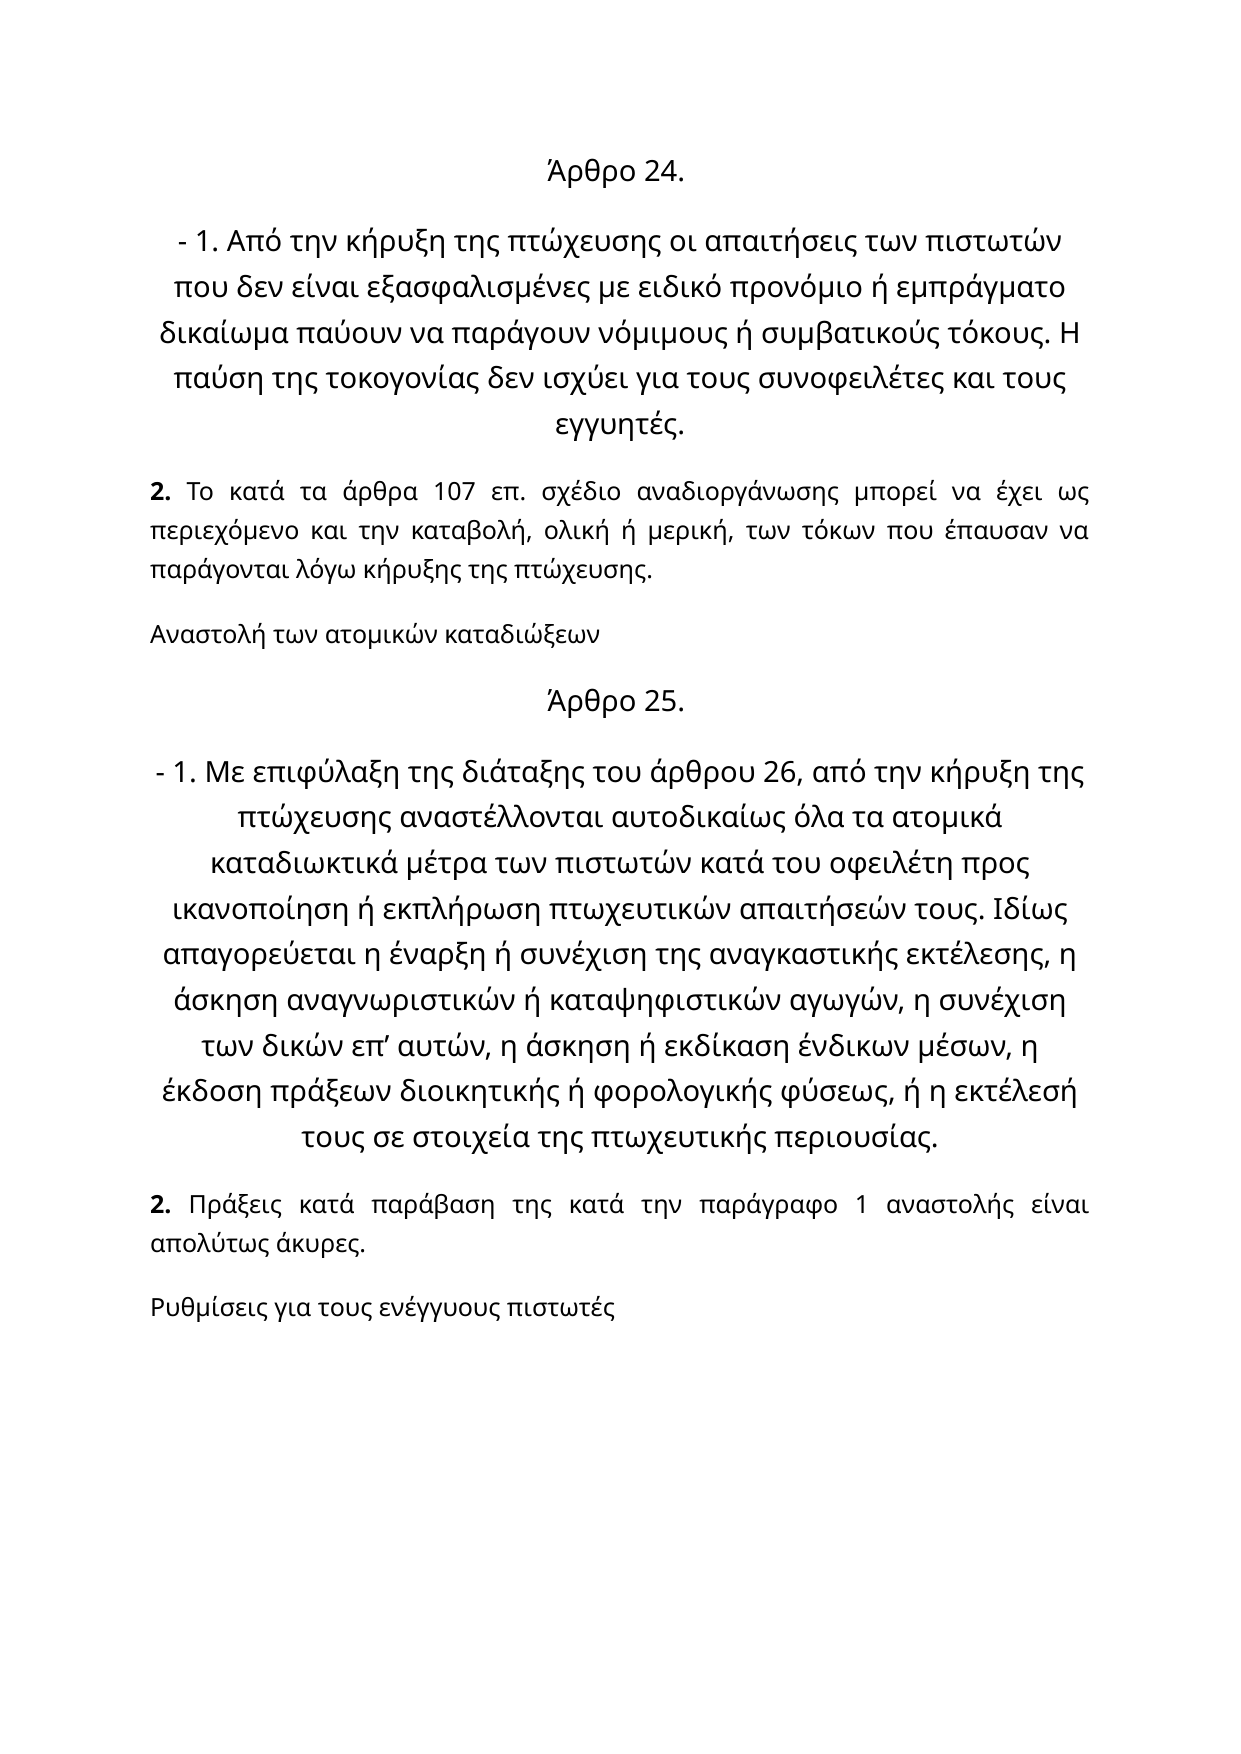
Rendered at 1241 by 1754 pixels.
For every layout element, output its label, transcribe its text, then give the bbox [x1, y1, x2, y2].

text 2. Πράξεις κατά παράβαση της κατά την παράγραφο 1 αναστολής είναι απολύτως άκυρες. [150, 1187, 1090, 1260]
subtitle Άρθρο 25. [150, 680, 1090, 720]
text 2. Το κατά τα άρθρα 107 επ. σχέδιο αναδιοργάνωσης μπορεί να έχει ως περιεχόμενο και την καταβολή, ολική ή μερική, των τόκων που έπαυσαν να παράγονται λόγω κήρυξης της πτώχευσης. [150, 474, 1090, 586]
text Αναστολή των ατομικών καταδιώξεων [150, 616, 1090, 650]
text Ρυθμίσεις για τους ενέγγυους πιστωτές [150, 1290, 1090, 1324]
subtitle - 1. Με επιφύλαξη της διάταξης του άρθρου 26, από την κήρυξη της πτώχευσης αναστέλλονται αυτοδικαίως όλα τα ατομικά καταδιωκτικά μέτρα των πιστωτών κατά του οφειλέτη προς ικανοποίηση ή εκπλήρωση πτωχευτικών απαιτήσεών τους. Ιδίως απαγορεύεται η έναρξη ή συνέχιση της αναγκαστικής εκτέλεσης, η άσκηση αναγνωριστικών ή καταψηφιστικών αγωγών, η συνέχιση των δικών επ’ αυτών, η άσκηση ή εκδίκαση ένδικων μέσων, η έκδοση πράξεων διοικητικής ή φορολογικής φύσεως, ή η εκτέλεσή τους σε στοιχεία της πτωχευτικής περιουσίας. [150, 751, 1090, 1156]
subtitle - 1. Από την κήρυξη της πτώχευσης οι απαιτήσεις των πιστωτών που δεν είναι εξασφαλισμένες με ειδικό προνόμιο ή εμπράγματο δικαίωμα παύουν να παράγουν νόμιμους ή συμβατικούς τόκους. Η παύση της τοκογονίας δεν ισχύει για τους συνοφειλέτες και τους εγγυητές. [150, 221, 1090, 443]
subtitle Άρθρο 24. [150, 150, 1090, 190]
